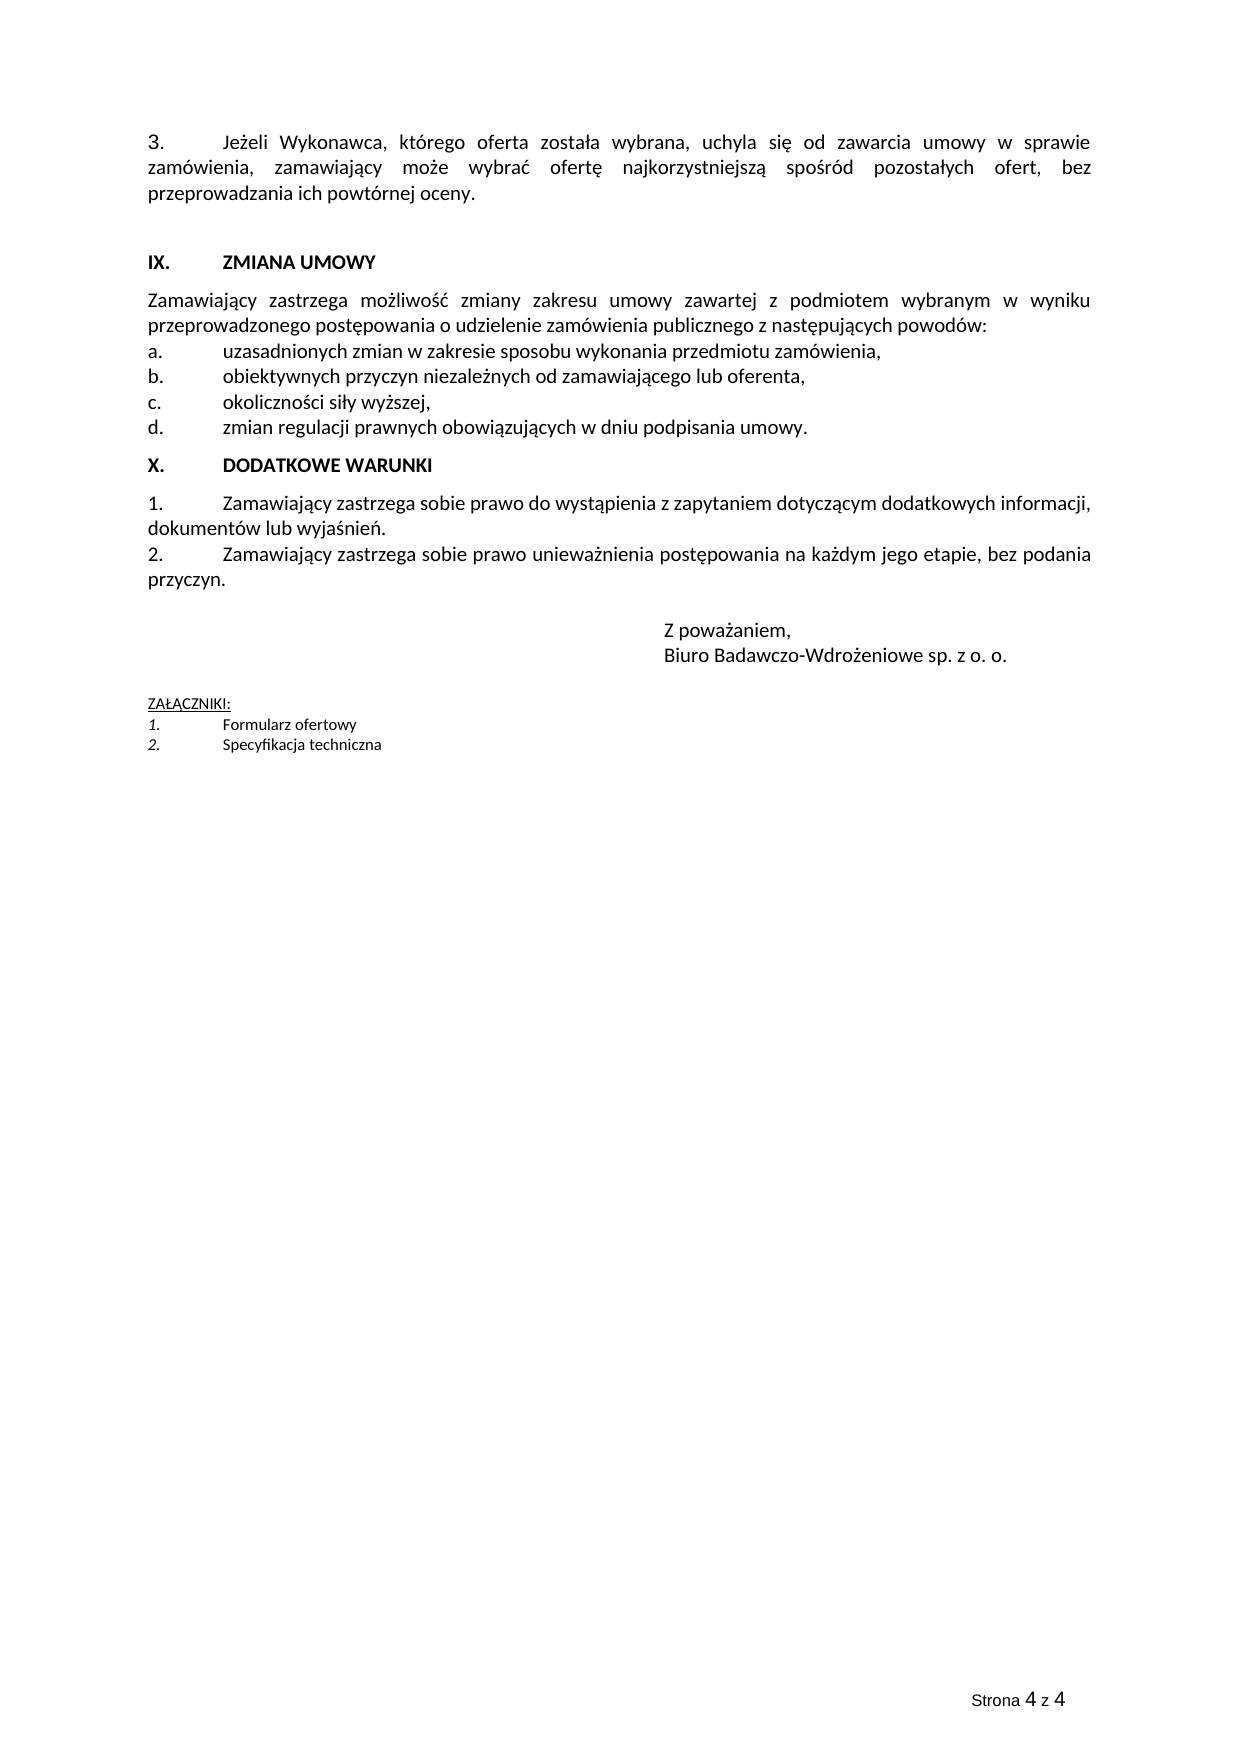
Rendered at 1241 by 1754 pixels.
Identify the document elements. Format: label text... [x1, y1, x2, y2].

text ZAŁĄCZNIKI: [148, 693, 1092, 714]
list obiektywnych przyczyn niezależnych od zamawiającego lub oferenta, [148, 363, 1092, 389]
text Z poważaniem, [664, 617, 1065, 643]
text Biuro Badawczo-Wdrożeniowe sp. z o. o. [664, 643, 1065, 668]
list okoliczności siły wyższej, [148, 389, 1092, 414]
list Specyfikacja techniczna [148, 734, 1092, 754]
list Zamawiający zastrzega sobie prawo do wystąpienia z zapytaniem dotyczącym dodatkowych informacji, dokumentów lub wyjaśnień. [148, 490, 1092, 541]
list zmian regulacji prawnych obowiązujących w dniu podpisania umowy. [148, 414, 1092, 440]
text Zamawiający zastrzega możliwość zmiany zakresu umowy zawartej z podmiotem wybranym w wyniku przeprowadzonego postępowania o udzielenie zamówienia publicznego z następujących powodów: [148, 287, 1092, 338]
list uzasadnionych zmian w zakresie sposobu wykonania przedmiotu zamówienia, [148, 338, 1092, 363]
list Formularz ofertowy [148, 714, 1092, 734]
list ZMIANA UMOWY [148, 249, 1092, 275]
list Jeżeli Wykonawca, którego oferta została wybrana, uchyla się od zawarcia umowy w sprawie zamówienia, zamawiający może wybrać ofertę najkorzystniejszą spośród pozostałych ofert, bez przeprowadzania ich powtórnej oceny. [148, 129, 1092, 205]
list DODATKOWE WARUNKI [148, 452, 1092, 478]
list Zamawiający zastrzega sobie prawo unieważnienia postępowania na każdym jego etapie, bez podania przyczyn. [148, 541, 1092, 592]
